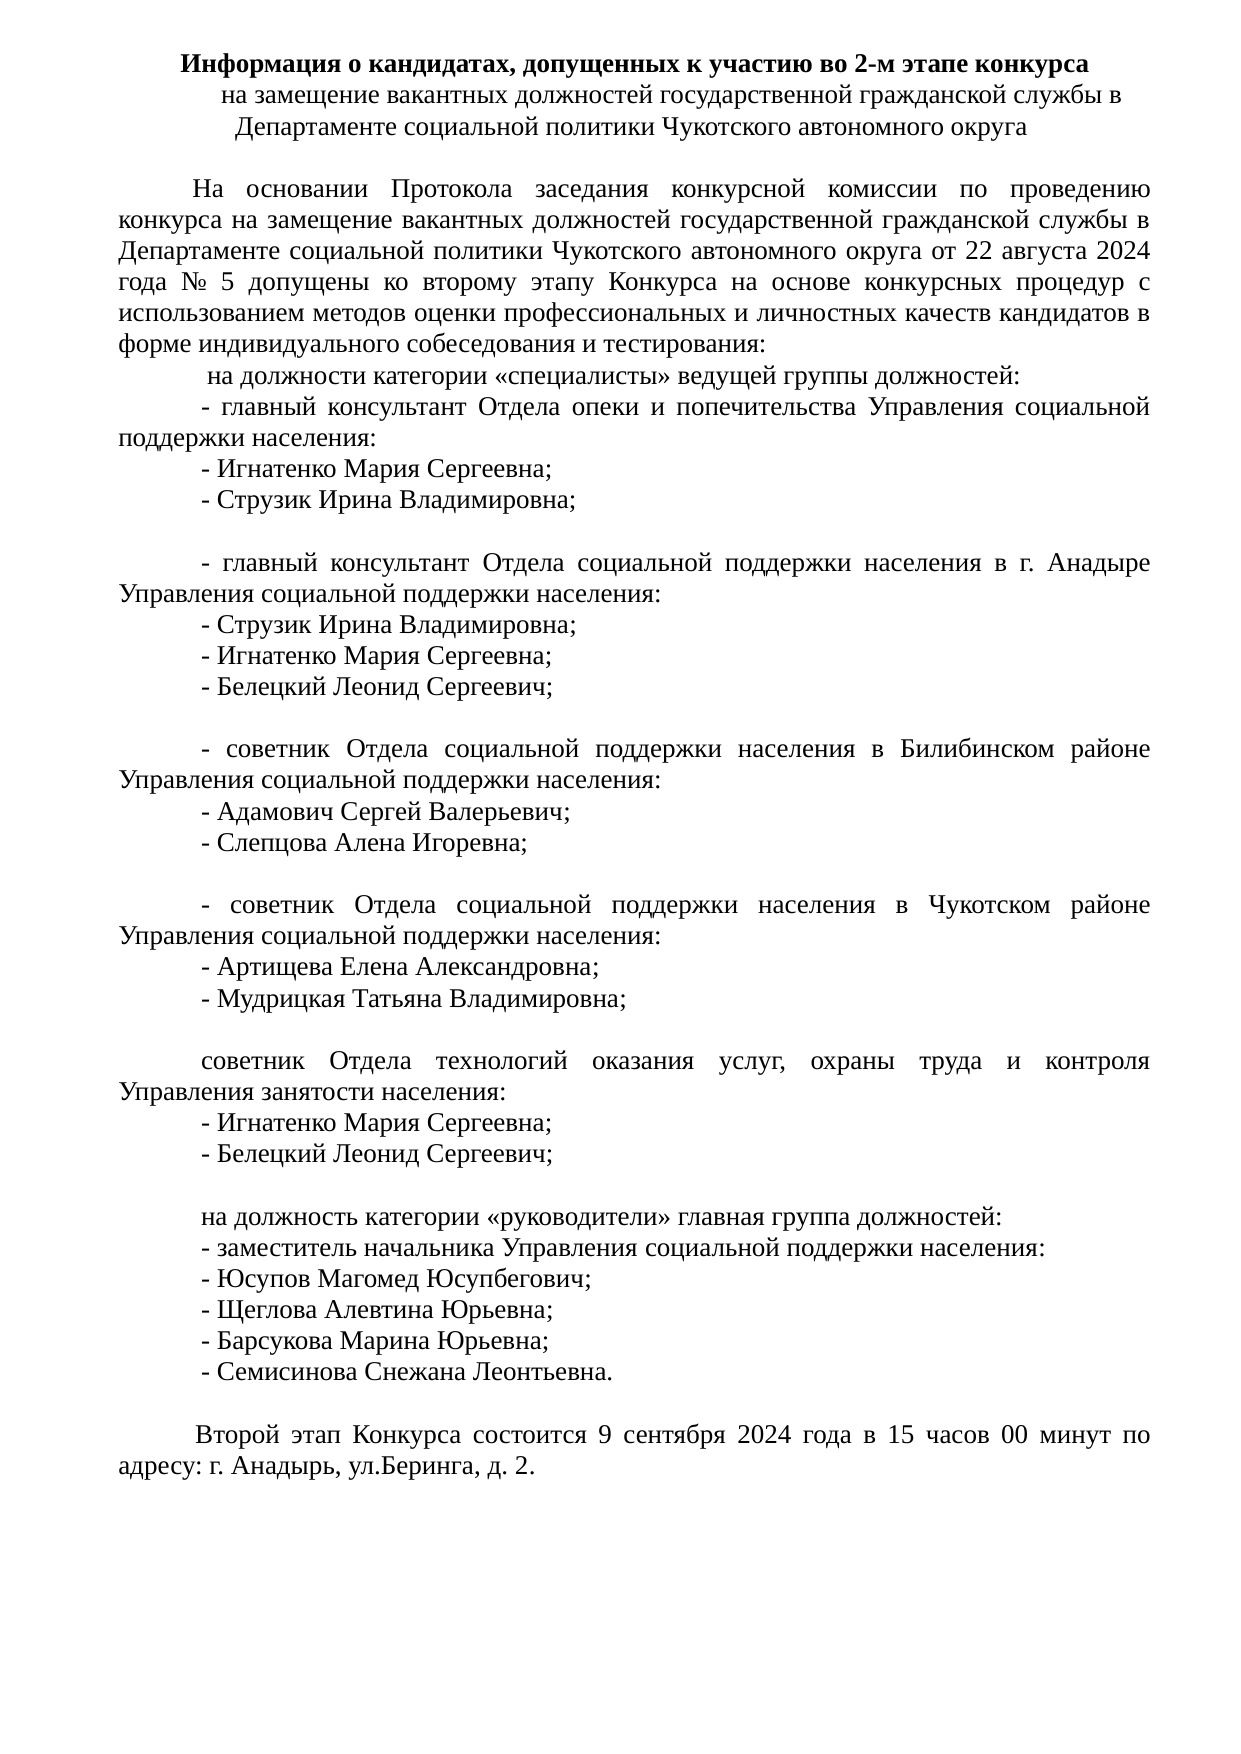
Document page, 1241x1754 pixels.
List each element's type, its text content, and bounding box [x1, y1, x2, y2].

text на замещение вакантных должностей государственной гражданской службы в Департаменте социальной политики Чукотского автономного округа [118, 78, 1152, 141]
text на должности категории «специалисты» ведущей группы должностей: [118, 359, 1152, 390]
text - Белецкий Леонид Сергеевич; [118, 670, 1152, 701]
text - Щеглова Алевтина Юрьевна; [118, 1293, 1152, 1324]
text - Артищева Елена Александровна; [118, 951, 1152, 982]
text - советник Отдела социальной поддержки населения в Чукотском районе Управления социальной поддержки населения: [118, 888, 1152, 951]
text - Юсупов Магомед Юсупбегович; [118, 1262, 1152, 1293]
text Информация о кандидатах, допущенных к участию во 2-м этапе конкурса [118, 47, 1152, 78]
text - Слепцова Алена Игоревна; [118, 826, 1152, 857]
text - главный консультант Отдела социальной поддержки населения в г. Анадыре Управления социальной поддержки населения: [118, 546, 1152, 608]
text - Игнатенко Мария Сергеевна; [118, 639, 1152, 670]
text советник Отдела технологий оказания услуг, охраны труда и контроля Управления занятости населения: [118, 1044, 1152, 1106]
text - Игнатенко Мария Сергеевна; [118, 1106, 1152, 1137]
text - заместитель начальника Управления социальной поддержки населения: [159, 1231, 1152, 1262]
text - Струзик Ирина Владимировна; [118, 483, 1152, 514]
text - Барсукова Марина Юрьевна; [118, 1324, 1152, 1355]
text - главный консультант Отдела опеки и попечительства Управления социальной поддержки населения: [118, 390, 1152, 452]
text На основании Протокола заседания конкурсной комиссии по проведению конкурса на замещение вакантных должностей государственной гражданской службы в Департаменте социальной политики Чукотского автономного округа от 22 августа 2024 года № 5 допущены ко второму этапу Конкурса на основе конкурсных процедур с использованием методов оценки профессиональных и личностных качеств кандидатов в форме индивидуального собеседования и тестирования: [118, 172, 1152, 359]
text Второй этап Конкурса состоится 9 сентября 2024 года в 15 часов 00 минут по адресу: г. Анадырь, ул.Беринга, д. 2. [118, 1418, 1152, 1480]
text - советник Отдела социальной поддержки населения в Билибинском районе Управления социальной поддержки населения: [118, 732, 1152, 795]
text - Мудрицкая Татьяна Владимировна; [118, 982, 1152, 1013]
text - Игнатенко Мария Сергеевна; [118, 452, 1152, 483]
text на должность категории «руководители» главная группа должностей: [159, 1200, 1152, 1231]
text - Струзик Ирина Владимировна; [118, 608, 1152, 639]
text - Семисинова Снежана Леонтьевна. [118, 1355, 1152, 1387]
text - Белецкий Леонид Сергеевич; [118, 1137, 1152, 1168]
text - Адамович Сергей Валерьевич; [118, 795, 1152, 826]
